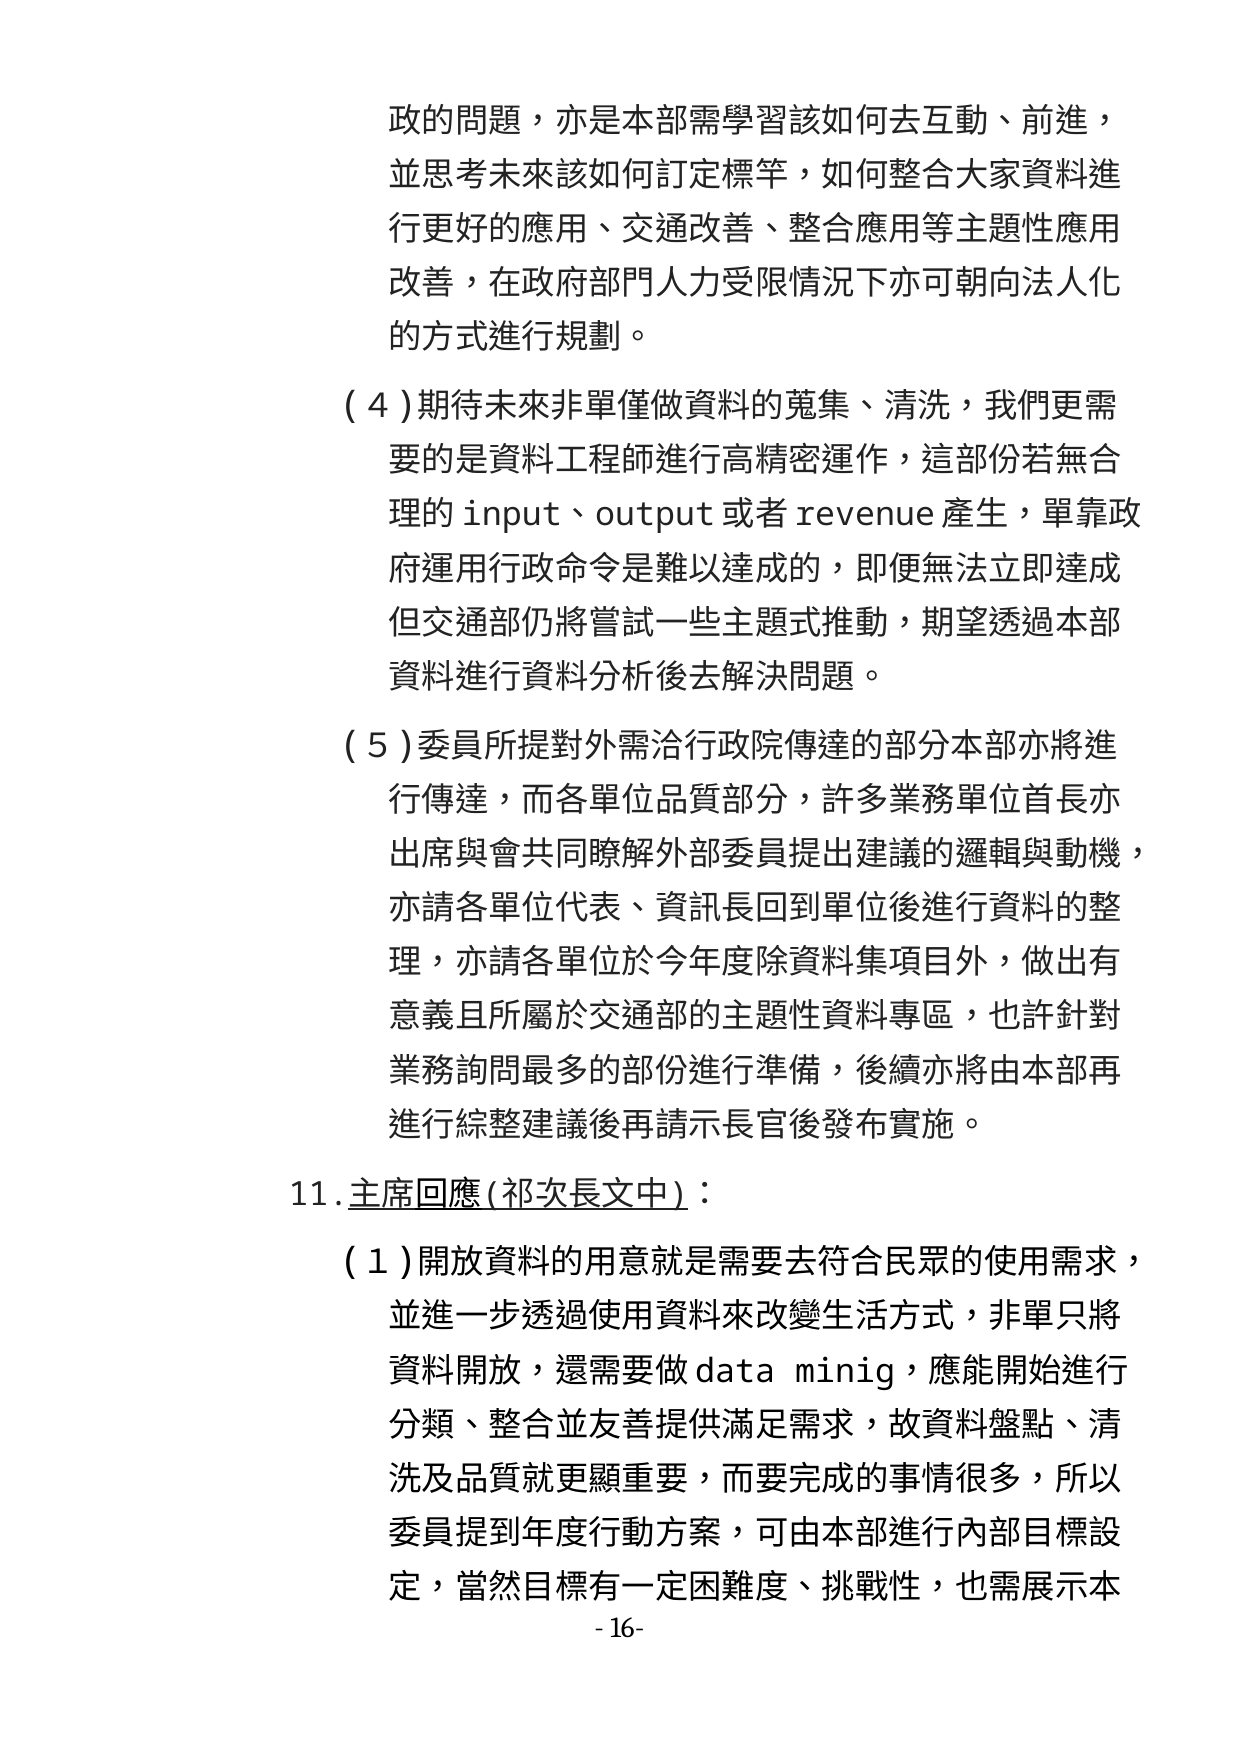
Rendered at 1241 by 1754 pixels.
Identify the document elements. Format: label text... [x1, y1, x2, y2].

list 開放資料的用意就是需要去符合民眾的使用需求，並進一步透過使用資料來改變生活方式，非單只將資料開放，還需要做data minig，應能開始進行分類、整合並友善提供滿足需求，故資料盤點、清洗及品質就更顯重要，而要完成的事情很多，所以委員提到年度行動方案，可由本部進行內部目標設定，當然目標有一定困難度、挑戰性，也需展示本 [338, 1230, 1150, 1609]
list 主席回應(祁次長文中)： [288, 1162, 1150, 1216]
list 政的問題，亦是本部需學習該如何去互動、前進，並思考未來該如何訂定標竿，如何整合大家資料進行更好的應用、交通改善、整合應用等主題性應用改善，在政府部門人力受限情況下亦可朝向法人化的方式進行規劃。 [338, 89, 1150, 359]
list 委員所提對外需洽行政院傳達的部分本部亦將進行傳達，而各單位品質部分，許多業務單位首長亦出席與會共同瞭解外部委員提出建議的邏輯與動機，亦請各單位代表、資訊長回到單位後進行資料的整理，亦請各單位於今年度除資料集項目外，做出有意義且所屬於交通部的主題性資料專區，也許針對業務詢問最多的部份進行準備，後續亦將由本部再進行綜整建議後再請示長官後發布實施。 [338, 714, 1150, 1147]
list 期待未來非單僅做資料的蒐集、清洗，我們更需要的是資料工程師進行高精密運作，這部份若無合理的input、output或者revenue產生，單靠政府運用行政命令是難以達成的，即便無法立即達成但交通部仍將嘗試一些主題式推動，期望透過本部資料進行資料分析後去解決問題。 [338, 374, 1150, 699]
